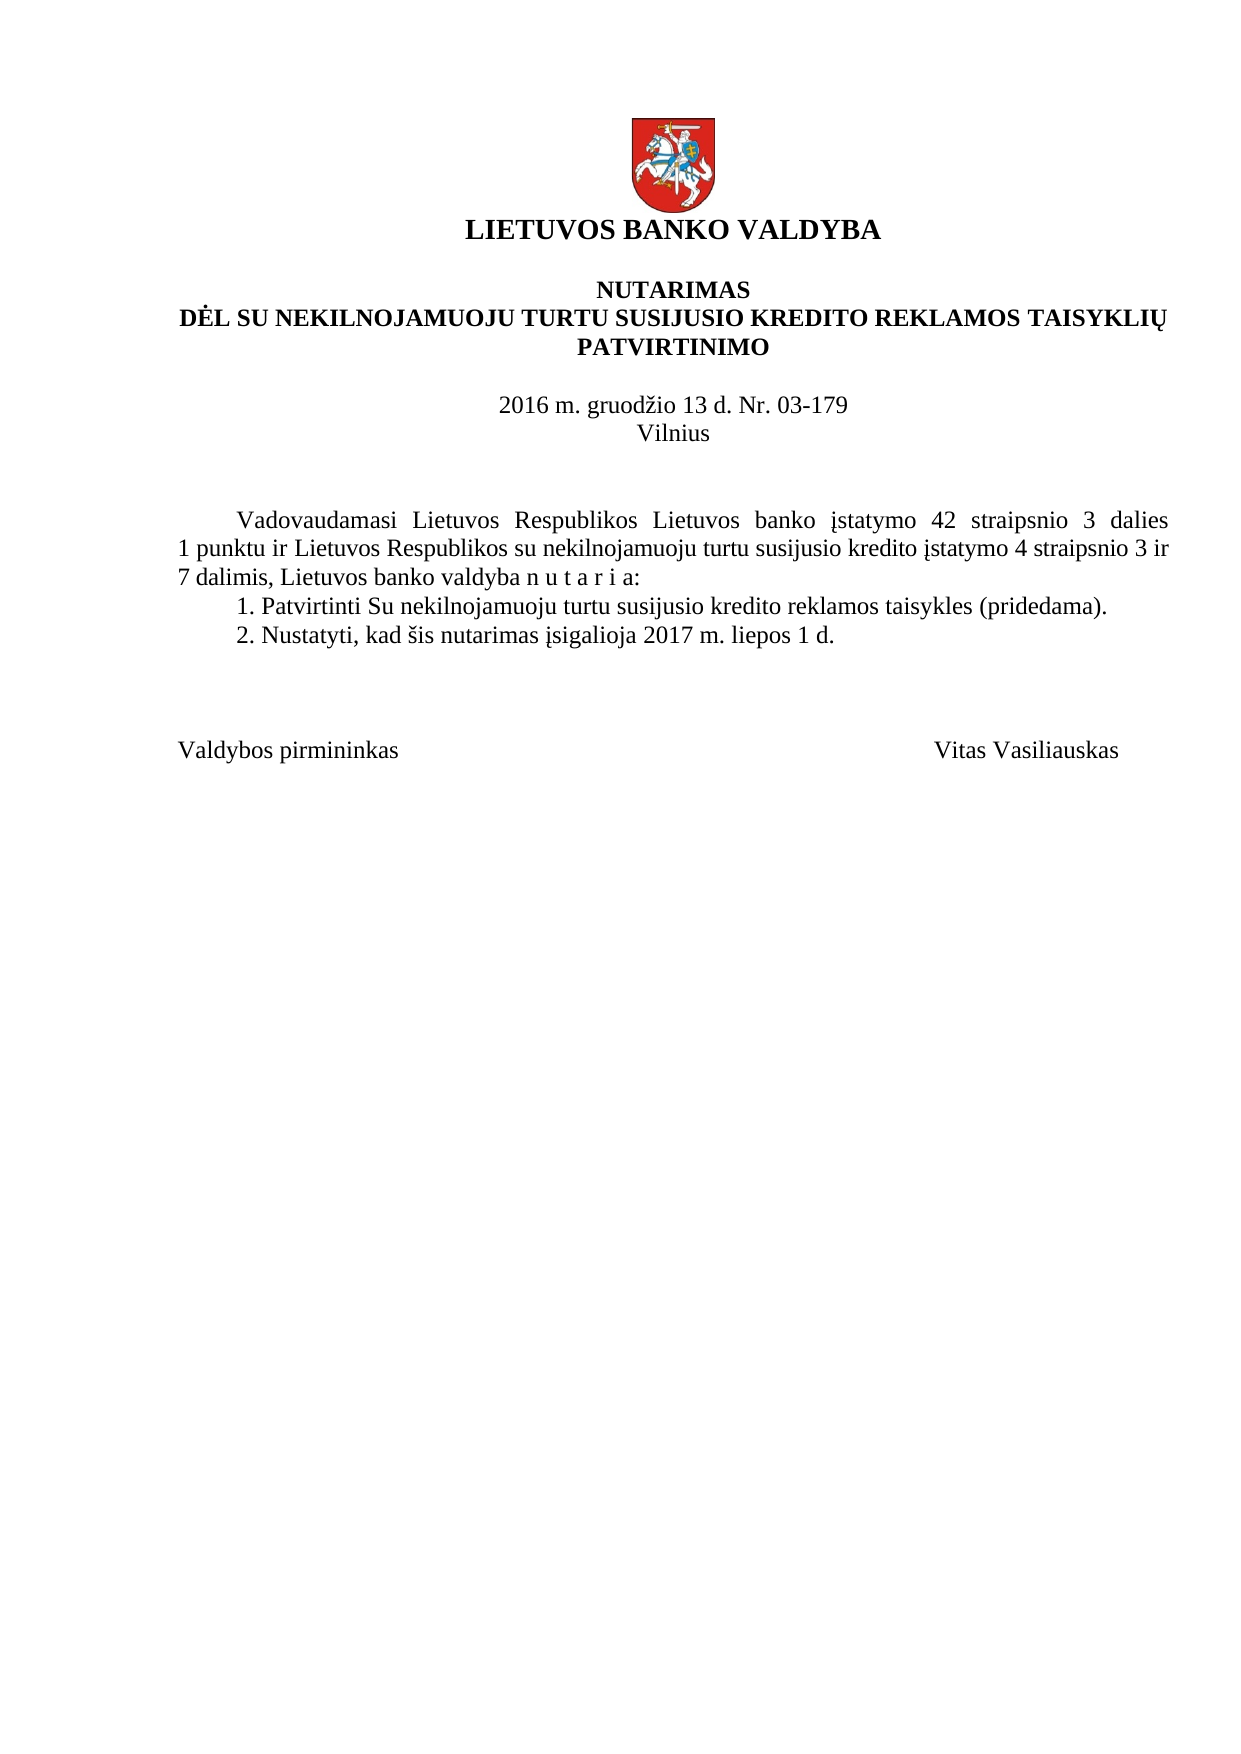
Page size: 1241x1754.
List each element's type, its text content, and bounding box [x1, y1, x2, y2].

text 2016 m. gruodžio 13 d. Nr. 03-179 [177, 390, 1169, 418]
text DĖL SU NEKILNOJAMUOJU TURTU SUSIJUSIO KREDITO REKLAMOS TAISYKLIŲ PATVIRTINIMO [177, 303, 1169, 361]
text 1. Patvirtinti Su nekilnojamuoju turtu susijusio kredito reklamos taisykles (pridedama). [177, 591, 1169, 620]
text Valdybos pirmininkas Vitas Vasiliauskas [177, 735, 1169, 763]
text Vadovaudamasi Lietuvos Respublikos Lietuvos banko įstatymo 42 straipsnio 3 dalies 1 punktu ir Lietuvos Respublikos su nekilnojamuoju turtu susijusio kredito įstatymo 4 straipsnio 3 ir 7 dalimis, Lietuvos banko valdyba nutaria: [177, 505, 1169, 591]
text Vilnius [177, 418, 1169, 447]
text NUTARIMAS [177, 275, 1169, 303]
text 2. Nustatyti, kad šis nutarimas įsigalioja 2017 m. liepos 1 d. [177, 620, 1169, 648]
text LIETUVOS BANKO VALDYBA [177, 212, 1169, 246]
